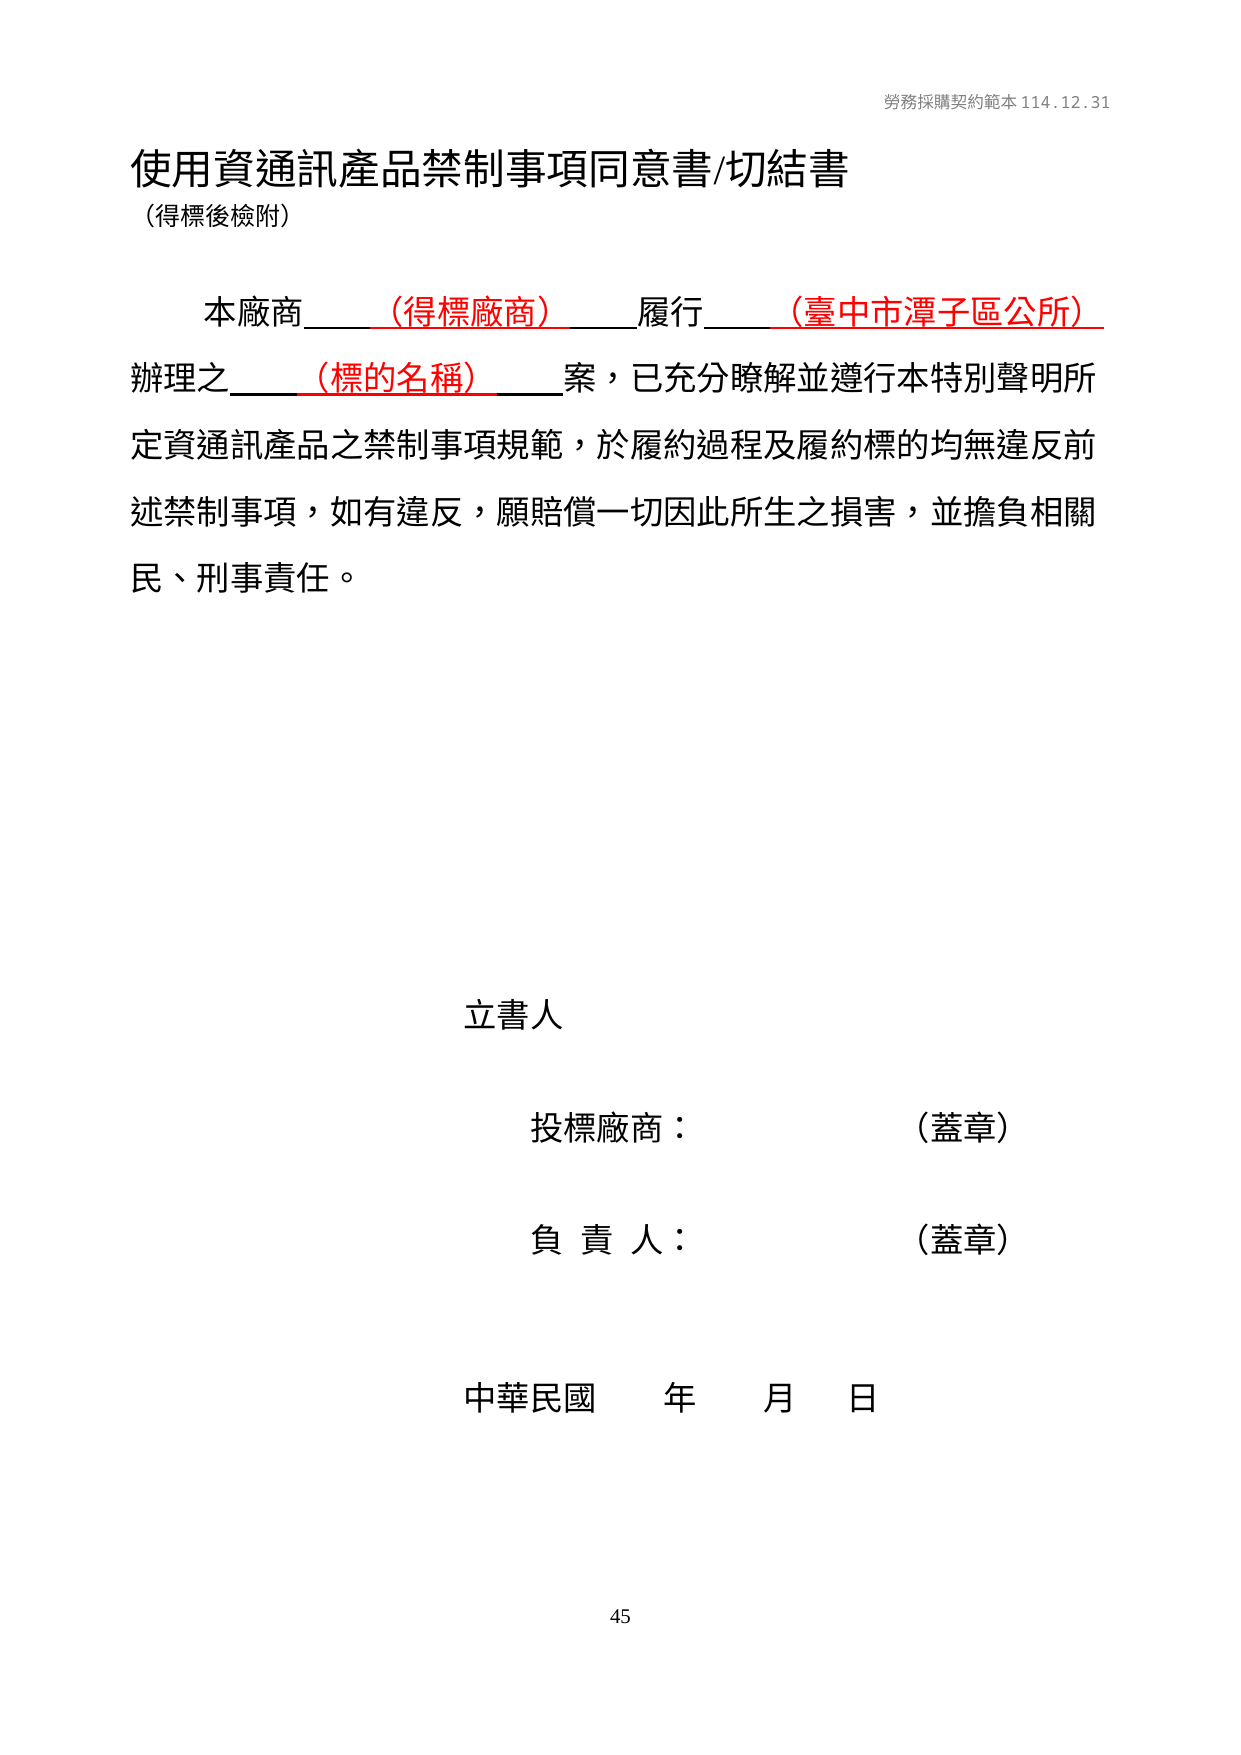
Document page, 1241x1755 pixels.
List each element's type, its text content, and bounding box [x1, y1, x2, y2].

text （得標後檢附） [130, 196, 1110, 232]
text 立書人 [463, 937, 1110, 1050]
text 中華民國 年 月 日 [463, 1320, 1110, 1433]
text 本廠商 （得標廠商） 履行 （臺中市潭子區公所） 辦理之 （標的名稱） 案，已充分瞭解並遵行本特別聲明所定資通訊產品之禁制事項規範，於履約過程及履約標的均無違反前述禁制事項，如有違反，願賠償一切因此所生之損害，並擔負相關民、刑事責任。 [130, 271, 1110, 604]
text 負 責 人： （蓋章） [463, 1162, 1110, 1275]
text 投標廠商： （蓋章） [463, 1050, 1110, 1162]
text 使用資通訊產品禁制事項同意書/切結書 [130, 136, 1110, 196]
